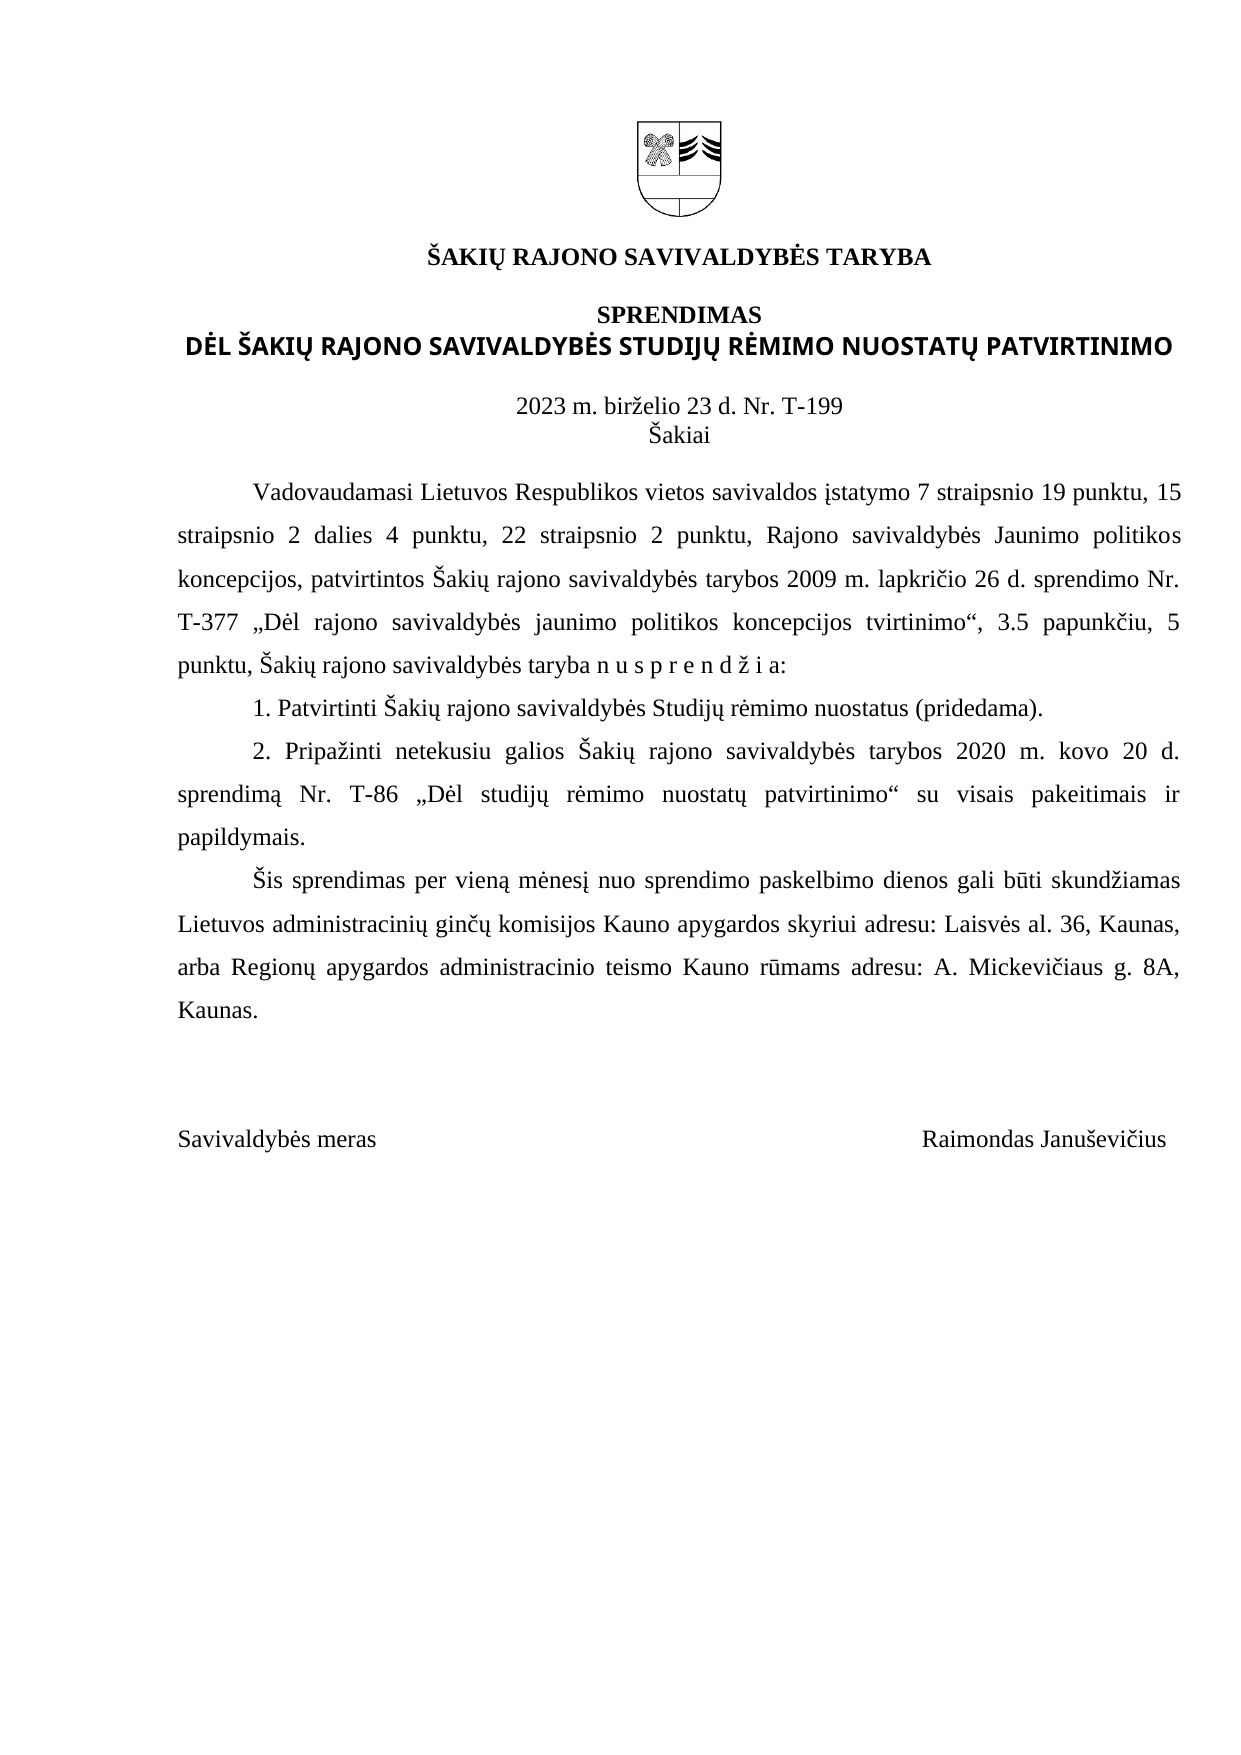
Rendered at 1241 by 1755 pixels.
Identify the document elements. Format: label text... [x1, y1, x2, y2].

text 2. Pripažinti netekusiu galios Šakių rajono savivaldybės tarybos 2020 m. kovo 20 d. sprendimą Nr. T-86 „Dėl studijų rėmimo nuostatų patvirtinimo“ su visais pakeitimais ir papildymais. [177, 736, 1181, 851]
text 2023 m. birželio 23 d. Nr. T-199 [177, 391, 1181, 420]
text Šis sprendimas per vieną mėnesį nuo sprendimo paskelbimo dienos gali būti skundžiamas Lietuvos administracinių ginčų komisijos Kauno apygardos skyriui adresu: Laisvės al. 36, Kaunas, arba Regionų apygardos administracinio teismo Kauno rūmams adresu: A. Mickevičiaus g. 8A, Kaunas. [177, 866, 1181, 1024]
text SPRENDIMAS [177, 300, 1181, 328]
text Šakiai [177, 420, 1181, 449]
text Vadovaudamasi Lietuvos Respublikos vietos savivaldos įstatymo 7 straipsnio 19 punktu, 15 straipsnio 2 dalies 4 punktu, 22 straipsnio 2 punktu, Rajono savivaldybės Jaunimo politikos koncepcijos, patvirtintos Šakių rajono savivaldybės tarybos 2009 m. lapkričio 26 d. sprendimo Nr. T-377 „Dėl rajono savivaldybės jaunimo politikos koncepcijos tvirtinimo“, 3.5 papunkčiu, 5 punktu, Šakių rajono savivaldybės taryba n u s p r e n d ž i a: [177, 477, 1181, 679]
text Savivaldybės meras Raimondas Januševičius [177, 1124, 1181, 1153]
text ŠAKIŲ RAJONO SAVIVALDYBĖS TARYBA [177, 242, 1181, 271]
text 1. Patvirtinti Šakių rajono savivaldybės Studijų rėmimo nuostatus (pridedama). [177, 693, 1181, 722]
subtitle DĖL ŠAKIŲ RAJONO SAVIVALDYBĖS STUDIJŲ RĖMIMO NUOSTATŲ PATVIRTINIMO [177, 328, 1181, 362]
